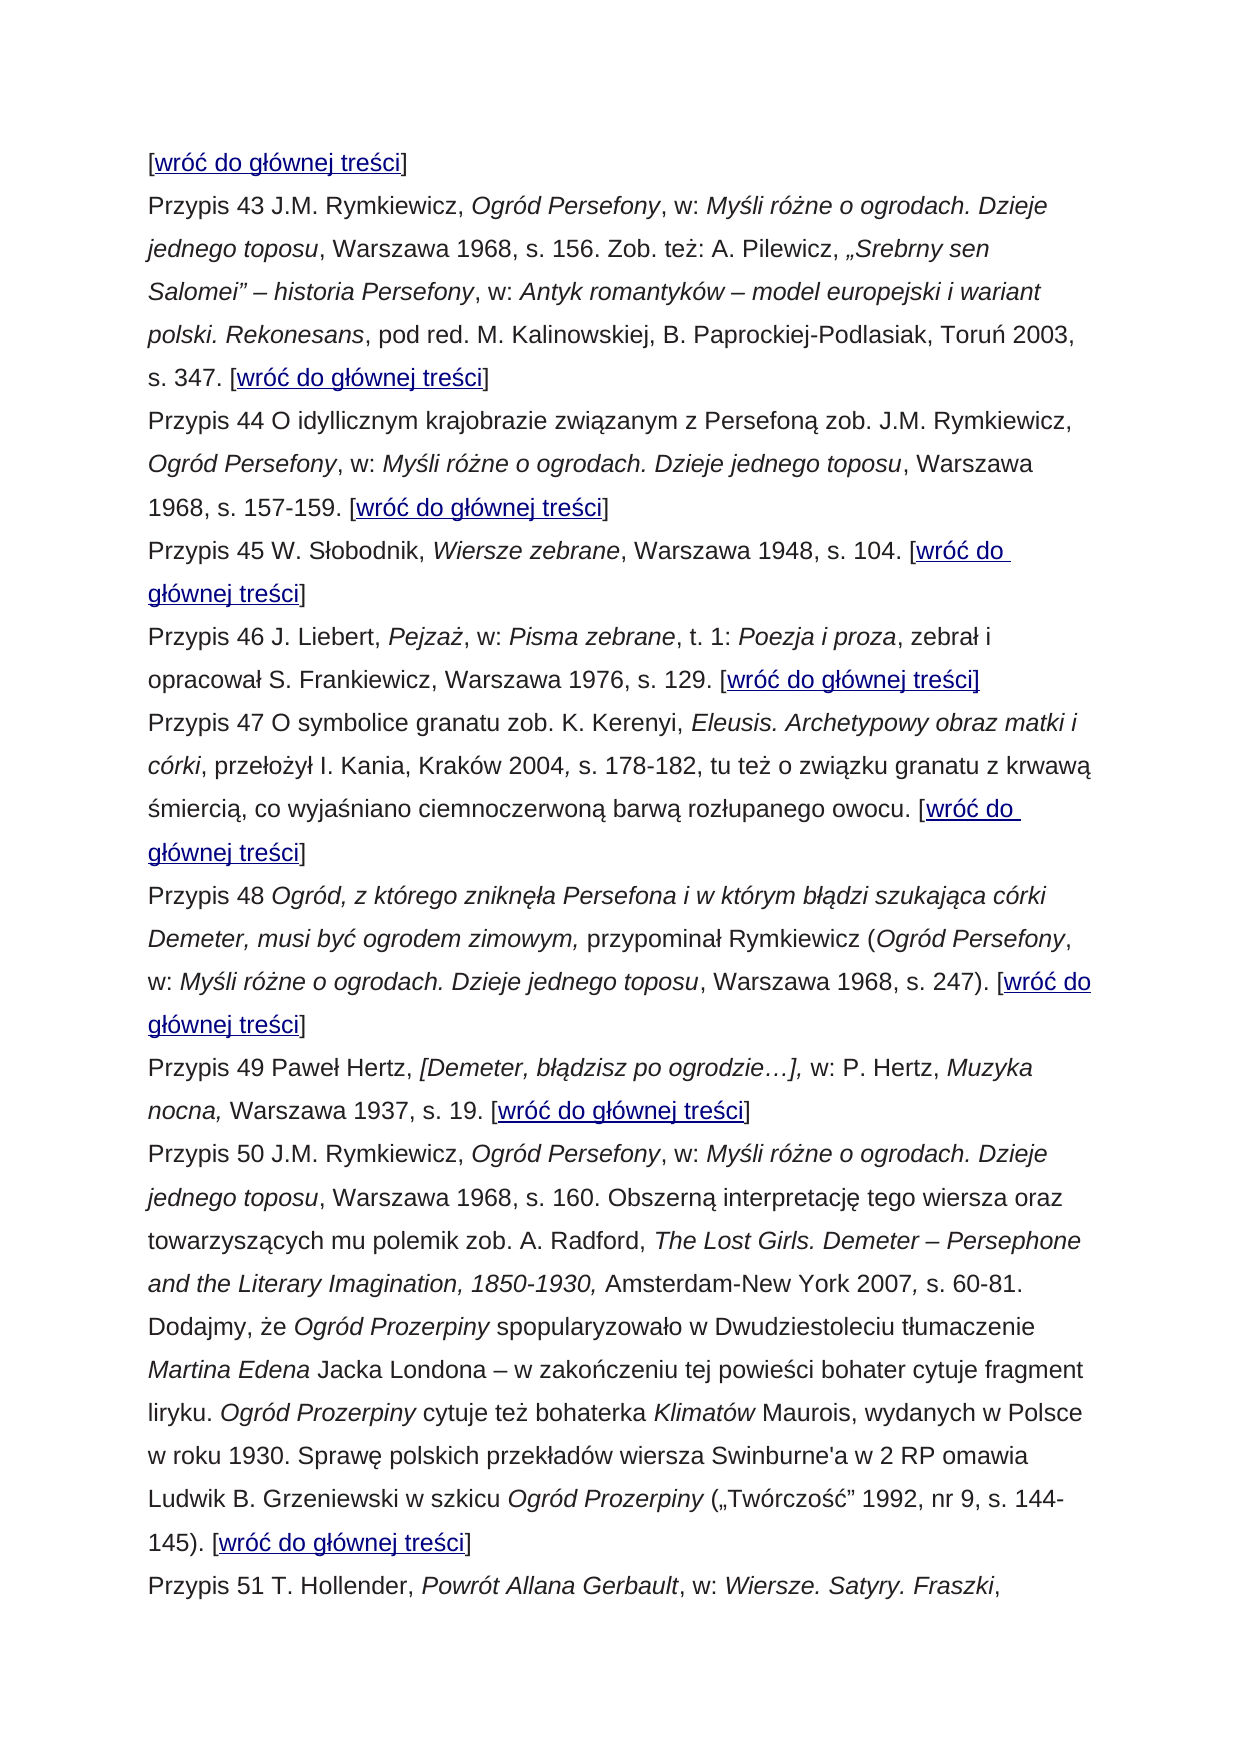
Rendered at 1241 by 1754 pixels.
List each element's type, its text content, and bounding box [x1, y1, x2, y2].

text Przypis 43 J.M. Rymkiewicz, Ogród Persefony, w: Myśli różne o ogrodach. Dzieje jednego toposu, Warszawa 1968, s. 156. Zob. też: A. Pilewicz, „Srebrny sen Salomei” – historia Persefony, w: Antyk romantyków – model europejski i wariant polski. Rekonesans, pod red. M. Kalinowskiej, B. Paprockiej-Podlasiak, Toruń 2003, s. 347. [wróć do głównej treści] [148, 191, 1093, 392]
text Przypis 45 W. Słobodnik, Wiersze zebrane, Warszawa 1948, s. 104. [wróć do głównej treści] [148, 536, 1093, 608]
text Przypis 47 O symbolice granatu zob. K. Kerenyi, Eleusis. Archetypowy obraz matki i córki, przełożył I. Kania, Kraków 2004, s. 178-182, tu też o związku granatu z krwawą śmiercią, co wyjaśniano ciemnoczerwoną barwą rozłupanego owocu. [wróć do głównej treści] [148, 708, 1093, 866]
text Przypis 44 O idyllicznym krajobrazie związanym z Persefoną zob. J.M. Rymkiewicz, Ogród Persefony, w: Myśli różne o ogrodach. Dzieje jednego toposu, Warszawa 1968, s. 157-159. [wróć do głównej treści] [148, 406, 1093, 521]
text Przypis 48 Ogród, z którego zniknęła Persefona i w którym błądzi szukająca córki Demeter, musi być ogrodem zimowym, przypominał Rymkiewicz (Ogród Persefony, w: Myśli różne o ogrodach. Dzieje jednego toposu, Warszawa 1968, s. 247). [wróć do głównej treści] [148, 881, 1093, 1039]
text Przypis 46 J. Liebert, Pejzaż, w: Pisma zebrane, t. 1: Poezja i proza, zebrał i opracował S. Frankiewicz, Warszawa 1976, s. 129. [wróć do głównej treści] [148, 622, 1093, 694]
text Przypis 50 J.M. Rymkiewicz, Ogród Persefony, w: Myśli różne o ogrodach. Dzieje jednego toposu, Warszawa 1968, s. 160. Obszerną interpretację tego wiersza oraz towarzyszących mu polemik zob. A. Radford, The Lost Girls. Demeter – Persephone and the Literary Imagination, 1850-1930, Amsterdam-New York 2007, s. 60-81. Dodajmy, że Ogród Prozerpiny spopularyzowało w Dwudziestoleciu tłumaczenie Martina Edena Jacka Londona – w zakończeniu tej powieści bohater cytuje fragment liryku. Ogród Prozerpiny cytuje też bohaterka Klimatów Maurois, wydanych w Polsce w roku 1930. Sprawę polskich przekładów wiersza Swinburne'a w 2 RP omawia Ludwik B. Grzeniewski w szkicu Ogród Prozerpiny („Twórczość” 1992, nr 9, s. 144-145). [wróć do głównej treści] [148, 1139, 1093, 1556]
text [wróć do głównej treści] [148, 148, 1093, 176]
text Przypis 49 Paweł Hertz, [Demeter, błądzisz po ogrodzie…], w: P. Hertz, Muzyka nocna, Warszawa 1937, s. 19. [wróć do głównej treści] [148, 1053, 1093, 1125]
text Przypis 51 T. Hollender, Powrót Allana Gerbault, w: Wiersze. Satyry. Fraszki, [148, 1571, 1093, 1599]
